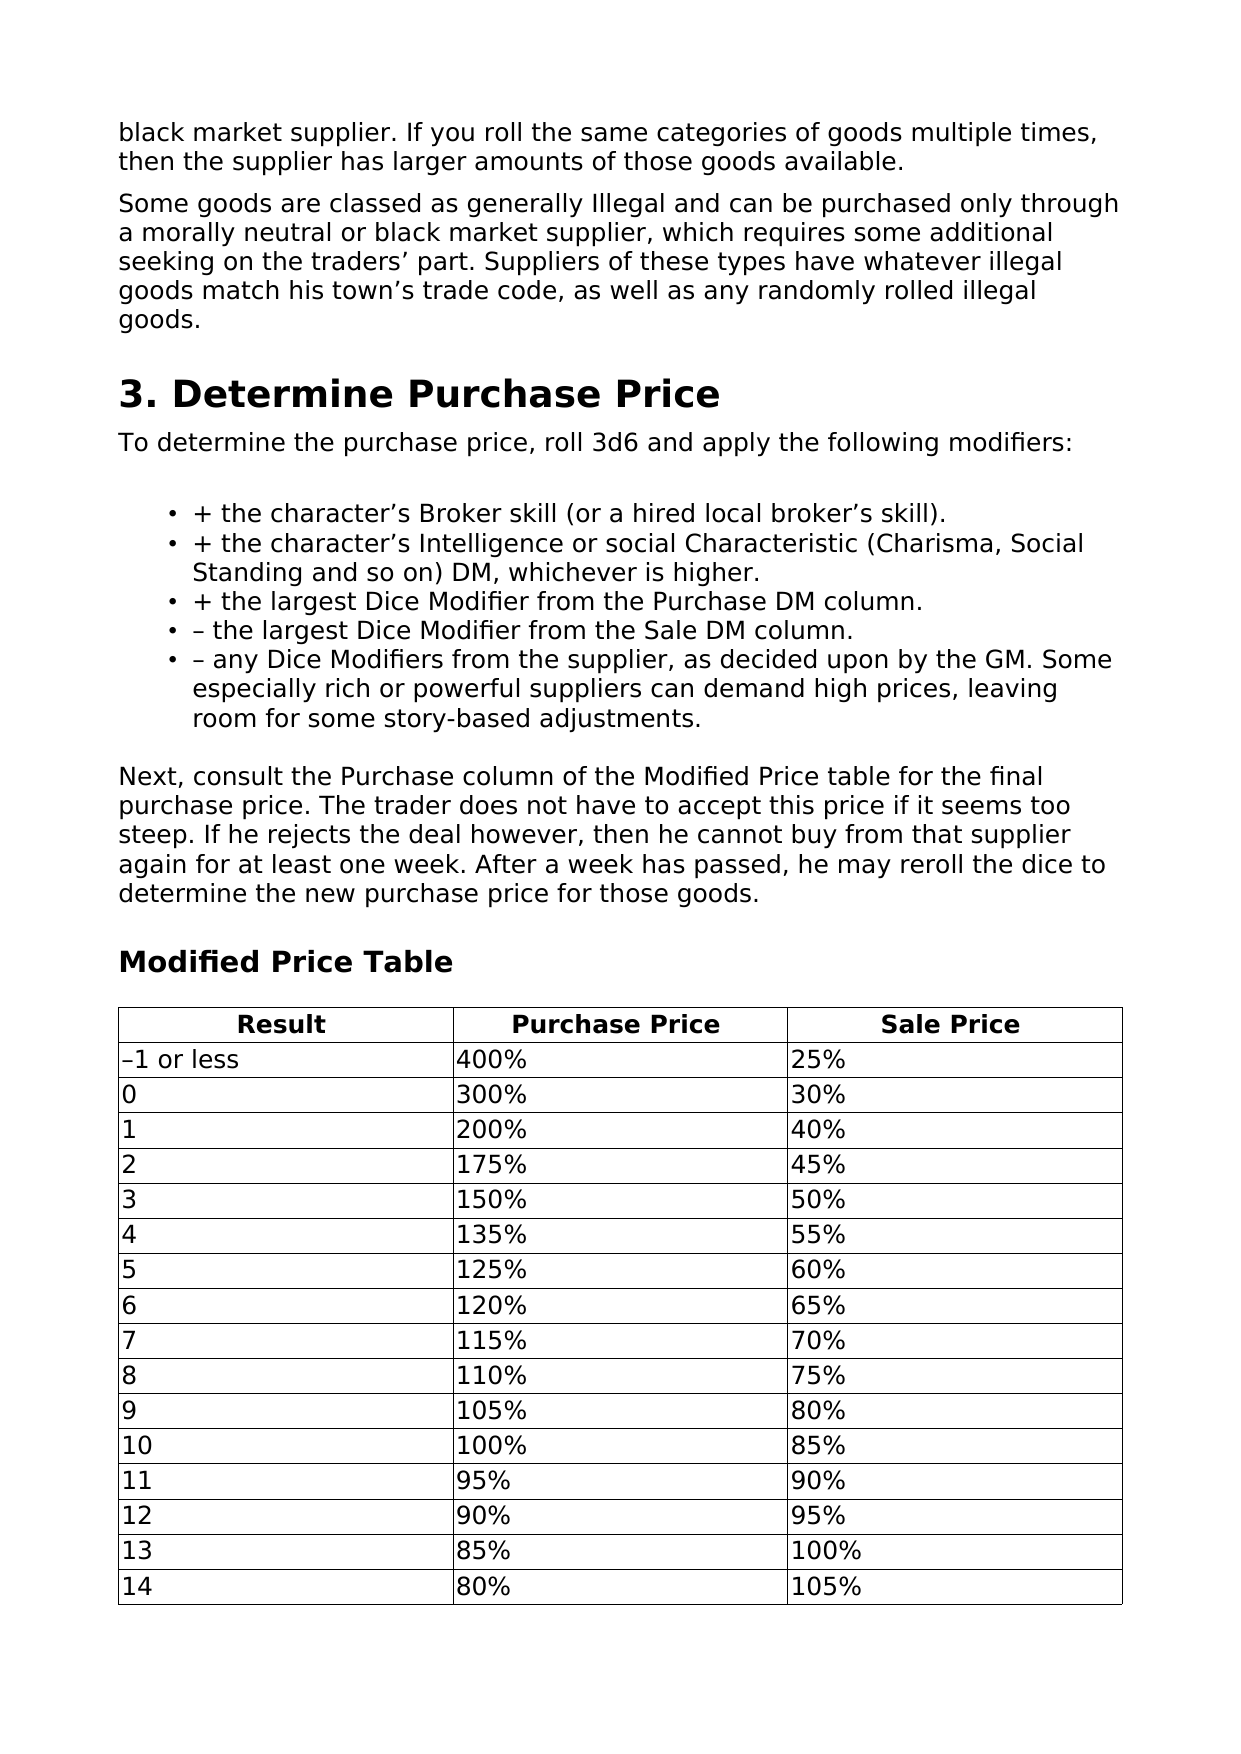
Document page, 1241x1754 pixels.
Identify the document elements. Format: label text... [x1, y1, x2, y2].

table_cell 120% [454, 1289, 787, 1323]
table_cell 100% [454, 1429, 787, 1463]
table_cell 80% [788, 1394, 1122, 1428]
table_cell 30% [788, 1078, 1122, 1112]
table_cell 25% [788, 1043, 1122, 1077]
text black market supplier. If you roll the same categories of goods multiple times, then the supplier has larger amounts of those goods available. [118, 118, 1122, 176]
table_cell 105% [788, 1570, 1122, 1604]
table_cell 300% [454, 1078, 787, 1112]
table_cell 95% [454, 1464, 787, 1498]
table_cell 90% [788, 1464, 1122, 1498]
table_cell 175% [454, 1149, 787, 1182]
table_cell 0 [119, 1078, 453, 1112]
list + the largest Dice Modifier from the Purchase DM column. [177, 587, 1122, 616]
text Some goods are classed as generally Illegal and can be purchased only through a morally neutral or black market supplier, which requires some additional seeking on the traders’ part. Suppliers of these types have whatever illegal goods match his town’s trade code, as well as any randomly rolled illegal goods. [118, 189, 1122, 335]
table_cell 85% [454, 1535, 787, 1569]
table_cell 4 [119, 1219, 453, 1253]
table_cell 85% [788, 1429, 1122, 1463]
table_cell 135% [454, 1219, 787, 1253]
text To determine the purchase price, roll 3d6 and apply the following modifiers: [118, 428, 1122, 458]
table_cell 60% [788, 1254, 1122, 1288]
table_cell 95% [788, 1500, 1122, 1533]
table_cell 12 [119, 1500, 453, 1533]
table_cell 45% [788, 1149, 1122, 1182]
list + the character’s Intelligence or social Characteristic (Charisma, Social Standing and so on) DM, whichever is higher. [177, 529, 1122, 587]
table_cell 110% [454, 1359, 787, 1393]
table_cell 1 [119, 1113, 453, 1147]
table_header Sale Price [788, 1008, 1122, 1042]
table_cell 105% [454, 1394, 787, 1428]
table_cell 200% [454, 1113, 787, 1147]
table_cell 5 [119, 1254, 453, 1288]
table_header Purchase Price [454, 1008, 787, 1042]
table_cell 400% [454, 1043, 787, 1077]
table_cell –1 or less [119, 1043, 453, 1077]
subtitle Modified Price Table [118, 946, 1122, 980]
table_cell 115% [454, 1324, 787, 1358]
table_cell 14 [119, 1570, 453, 1604]
text Next, consult the Purchase column of the Modified Price table for the final purchase price. The trader does not have to accept this price if it seems too steep. If he rejects the deal however, then he cannot buy from that supplier again for at least one week. After a week has passed, he may reroll the dice to determine the new purchase price for those goods. [118, 762, 1122, 908]
table_cell 10 [119, 1429, 453, 1463]
table_cell 70% [788, 1324, 1122, 1358]
table_cell 100% [788, 1535, 1122, 1569]
table_cell 13 [119, 1535, 453, 1569]
table_cell 125% [454, 1254, 787, 1288]
table_header Result [119, 1008, 453, 1042]
table_cell 90% [454, 1500, 787, 1533]
table_cell 6 [119, 1289, 453, 1323]
table_cell 75% [788, 1359, 1122, 1393]
subtitle 3. Determine Purchase Price [118, 372, 1122, 416]
table_cell 55% [788, 1219, 1122, 1253]
list + the character’s Broker skill (or a hired local broker’s skill). [177, 499, 1122, 529]
table_cell 8 [119, 1359, 453, 1393]
table_cell 50% [788, 1184, 1122, 1218]
list – the largest Dice Modifier from the Sale DM column. [177, 616, 1122, 645]
table_cell 40% [788, 1113, 1122, 1147]
table_cell 9 [119, 1394, 453, 1428]
table_cell 3 [119, 1184, 453, 1218]
list – any Dice Modifiers from the supplier, as decided upon by the GM. Some especially rich or powerful suppliers can demand high prices, leaving room for some story-based adjustments. [177, 645, 1122, 733]
table_cell 65% [788, 1289, 1122, 1323]
table_cell 7 [119, 1324, 453, 1358]
table_cell 80% [454, 1570, 787, 1604]
table_cell 2 [119, 1149, 453, 1182]
table_cell 150% [454, 1184, 787, 1218]
table_cell 11 [119, 1464, 453, 1498]
